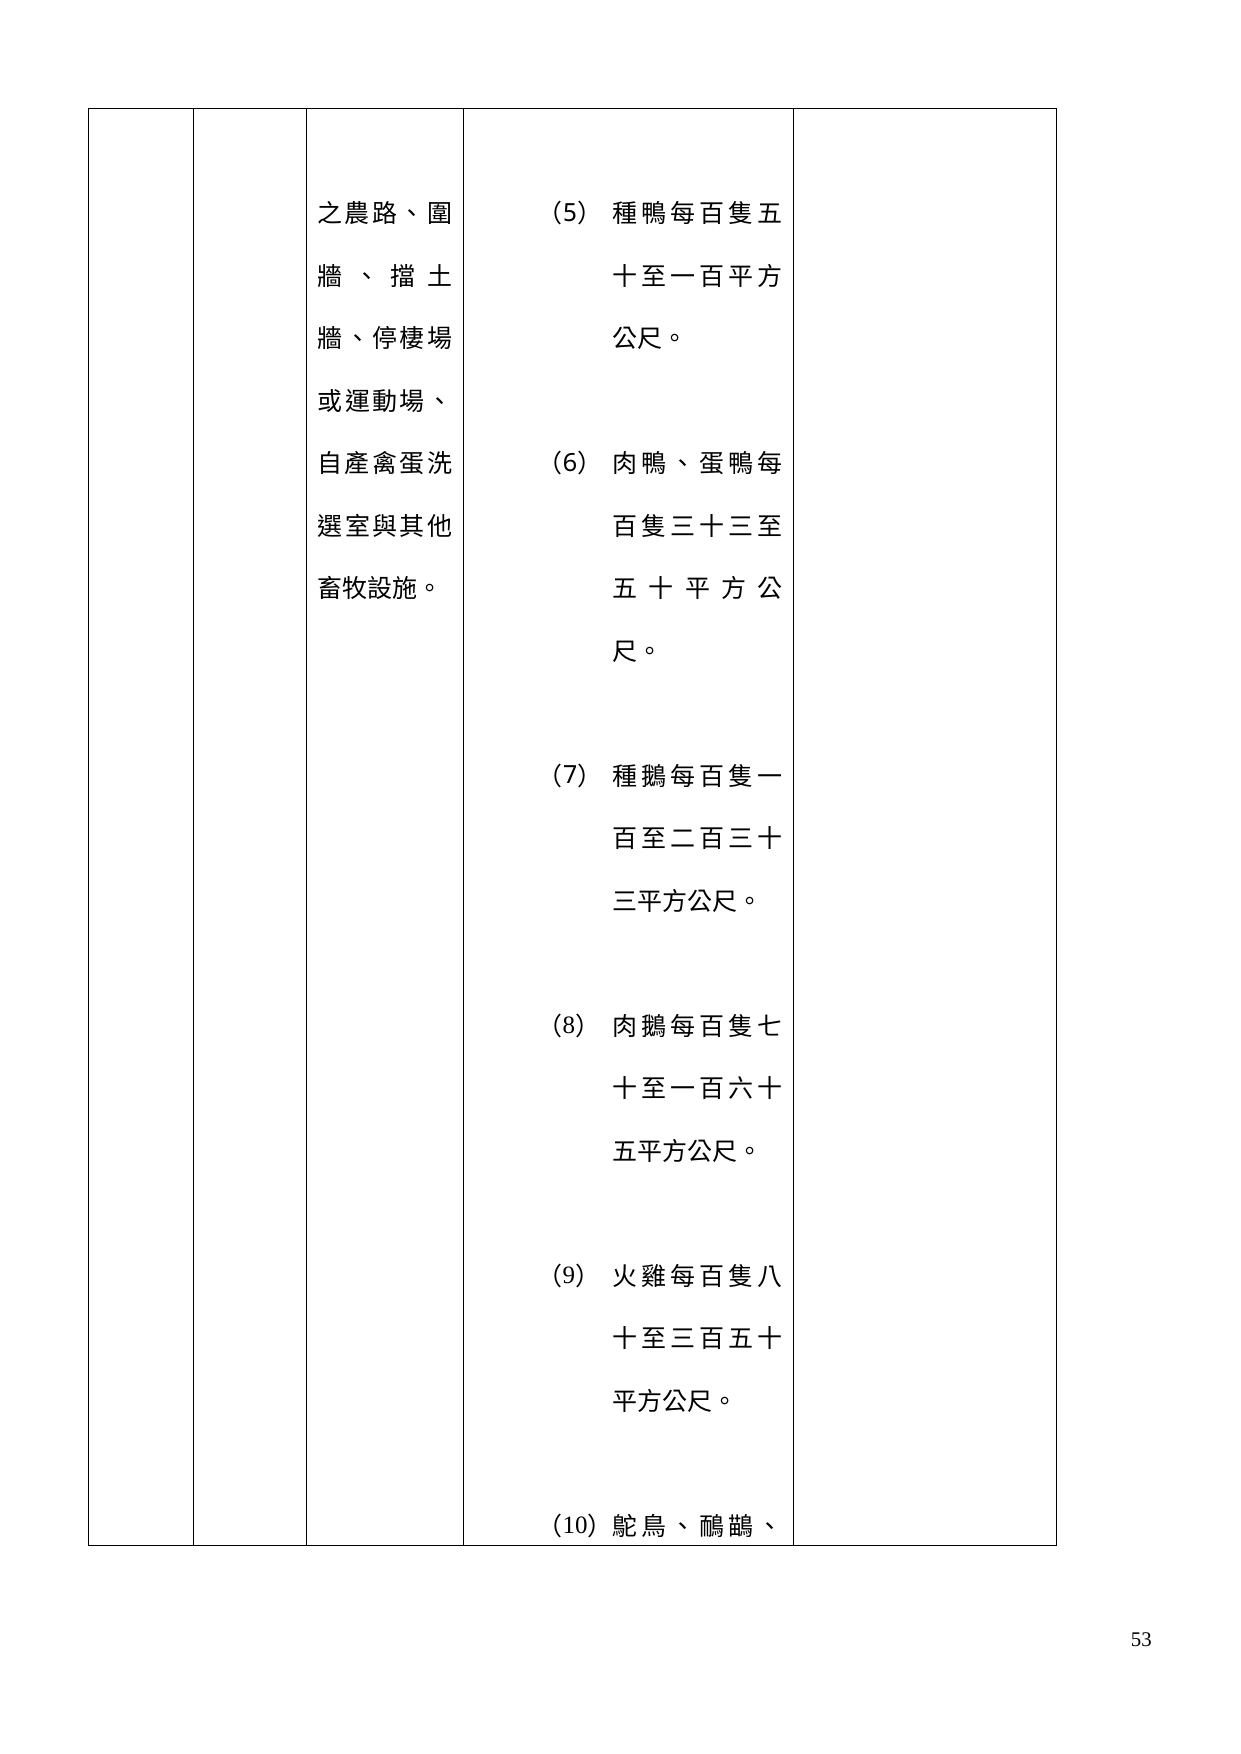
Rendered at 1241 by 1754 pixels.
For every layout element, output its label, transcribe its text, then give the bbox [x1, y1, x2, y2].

table_cell [89, 109, 193, 1545]
table_cell [794, 109, 1056, 1545]
table_cell 之農路、圍牆、擋土牆、停棲場或運動場、自產禽蛋洗選室與其他畜牧設施。 [307, 109, 463, 1545]
table_cell 一、其容許興建總面積如下： 種雞每百隻十五至六十平方公尺。 蛋雞、白色肉雞每百隻六至三十平方公尺。 有色肉雞每百隻八至三十平方公尺。 放山雞每百隻三十至六十平方公尺。 種鴨每百隻五十至一百平方公尺。 肉鴨、蛋鴨每百隻三十三至五十平方公尺。 種鵝每百隻一百至二百三十三平方公尺。 肉鵝每百隻七十至一百六十五平方公尺。 火雞每百隻八十至三百五十平方公尺。 鴕鳥、鴯鶓、食火雞每隻十六平方公尺。 鵪鶉每百隻十平方公尺。 二、申請設置管理室者，每○．一公頃畜牧設施以三十三平方公尺計算，最大興建總樓地板面積為六十平方公尺。 三、設置飼料調配或倉儲設施者，每○．一公頃畜牧設施合計以一百平方公尺計算，最大興建總樓地板面積合計為六百平方公尺。 四、申請設置隔離檢疫場所、檢驗室或資料處理室，每○．一公頃畜牧設施合計以三十三平方公尺計算，最大興建總樓地板面積合計為二百平方公尺。 五、申請設置自產禽蛋洗選室，每○．一公頃畜牧設施以三十三平方公尺計算，最大興建總樓地板面積六百六十平方公尺。 六、申請設置禽舍、飼料調配設施及倉儲設施者，興建高度不得超過二十公尺。 七、申請設置水池者，開挖深度以六十公分為限。 八、畜牧設施使用之土地面積不得超過畜牧場土地總面積百分之八十。 [464, 109, 793, 1545]
table_cell [194, 109, 306, 1545]
